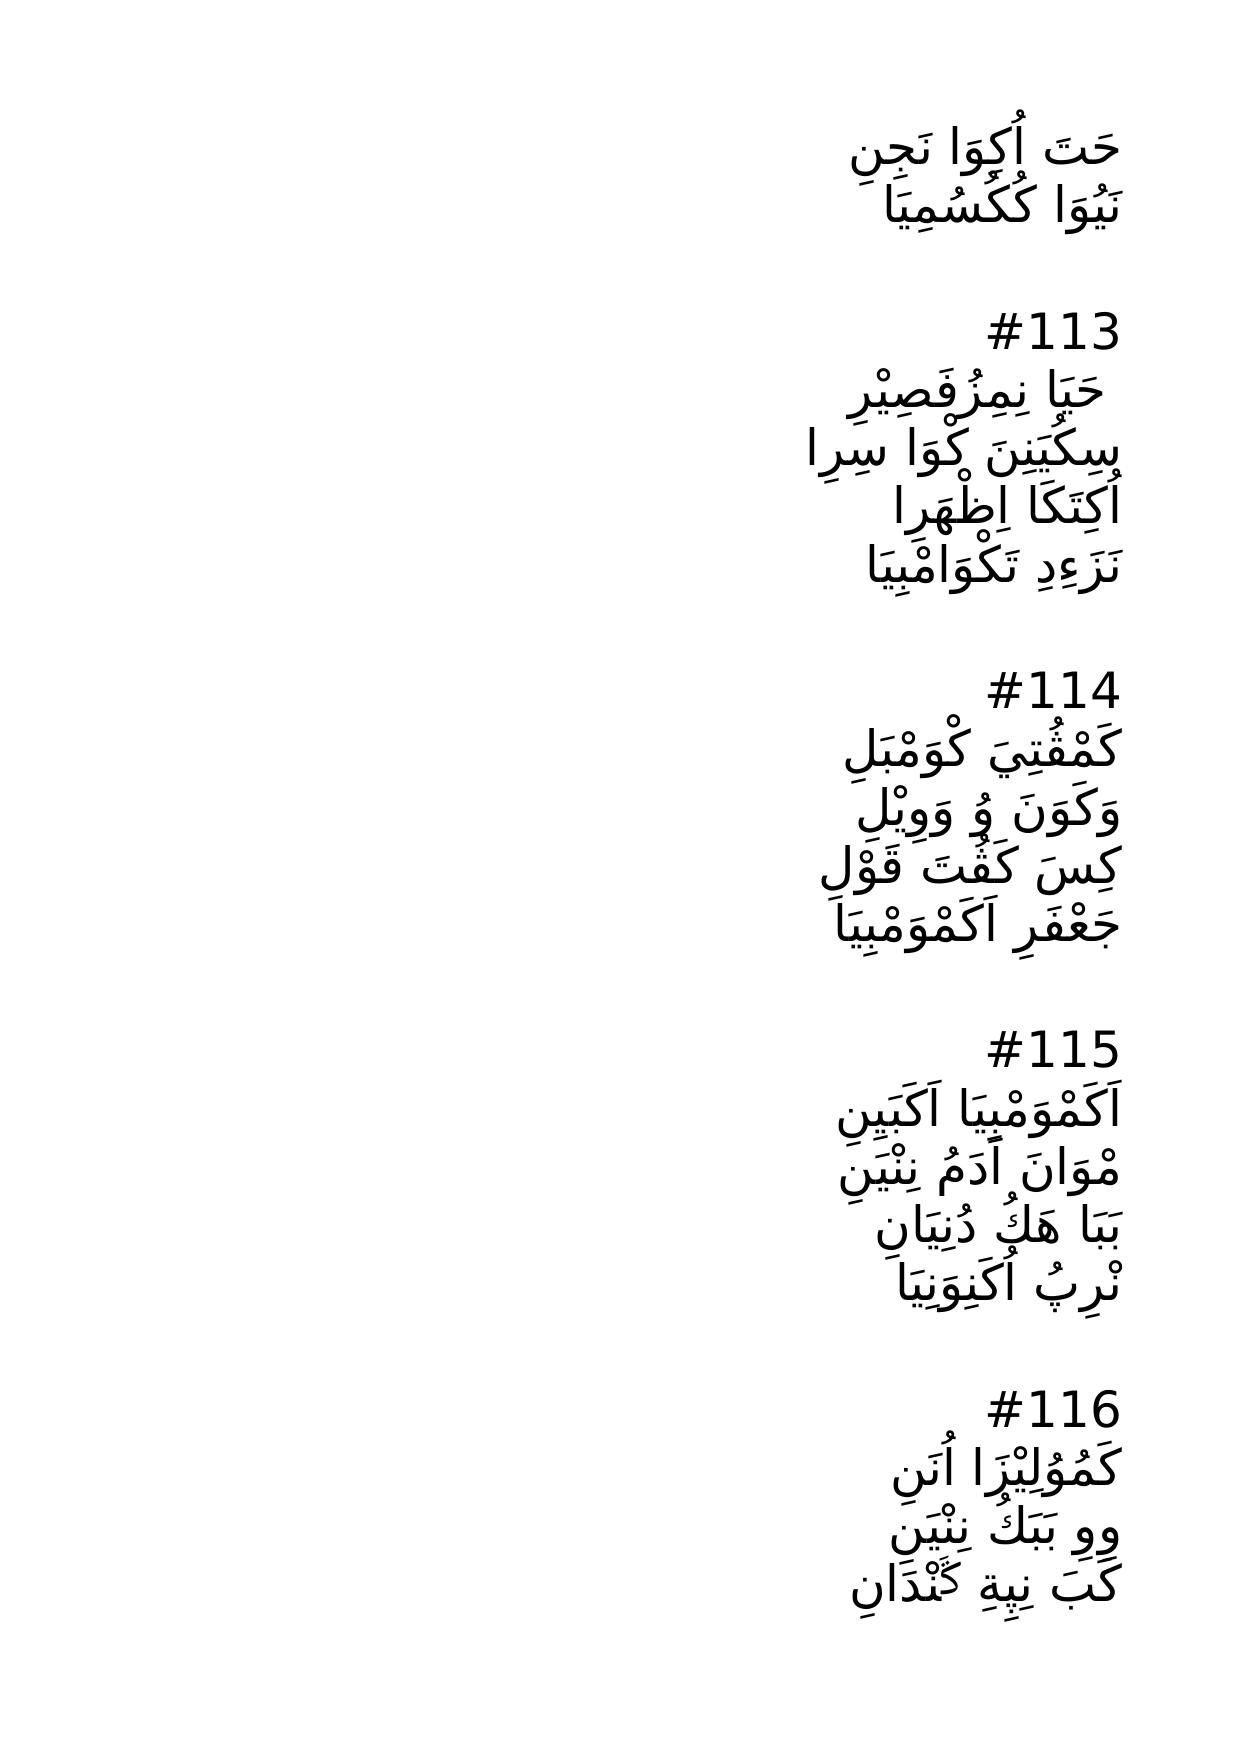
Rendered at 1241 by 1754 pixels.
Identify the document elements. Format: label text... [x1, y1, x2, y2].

text اَكَمْوَمْبِيَا اَكَبَيِنِ [118, 1079, 1122, 1138]
text اُكِتَكَا اِظْهَرِا [118, 477, 1122, 536]
text #114 [118, 662, 1122, 720]
text كَمُوُلِيْزَا اُنَنِ [118, 1439, 1122, 1497]
text كَبَ نِپِةِ ػَنْدَانِ [118, 1555, 1122, 1613]
text نَزَءِدِ تَكْوَامْبِيَا [118, 536, 1122, 594]
text حَتَ اُكِوَا نَجِنِ [118, 118, 1122, 176]
text وَكَوَنَ وُ وَوِيْلِ [118, 778, 1122, 837]
text كَمْڤُتِيَ كْوَمْبَلِ [118, 720, 1122, 778]
text سِكُيَنِنَ كْوَا سِرِا [118, 419, 1122, 477]
text #115 [118, 1021, 1122, 1079]
text جَعْفَرِ اَكَمْوَمْبِيَا [118, 895, 1122, 953]
text كِسَ كَڤُتَ قَوْلِ [118, 837, 1122, 895]
text نْرِپُ اُكَنِوَنِيَا [118, 1254, 1122, 1312]
text #116 [118, 1381, 1122, 1439]
text وِوِ بَبَكُ نِنْيَنِ [118, 1497, 1122, 1555]
text بَبَا هَكُ دُنِيَانِ [118, 1196, 1122, 1254]
text حَيَا نِمِزُفَصِيْرِ [118, 361, 1122, 419]
text #113 [118, 303, 1122, 361]
text نَيُوَا كُكُسُمِيَا [118, 176, 1122, 234]
text مْوَانَ اَدَمُ نِنْيَنِ [118, 1138, 1122, 1196]
